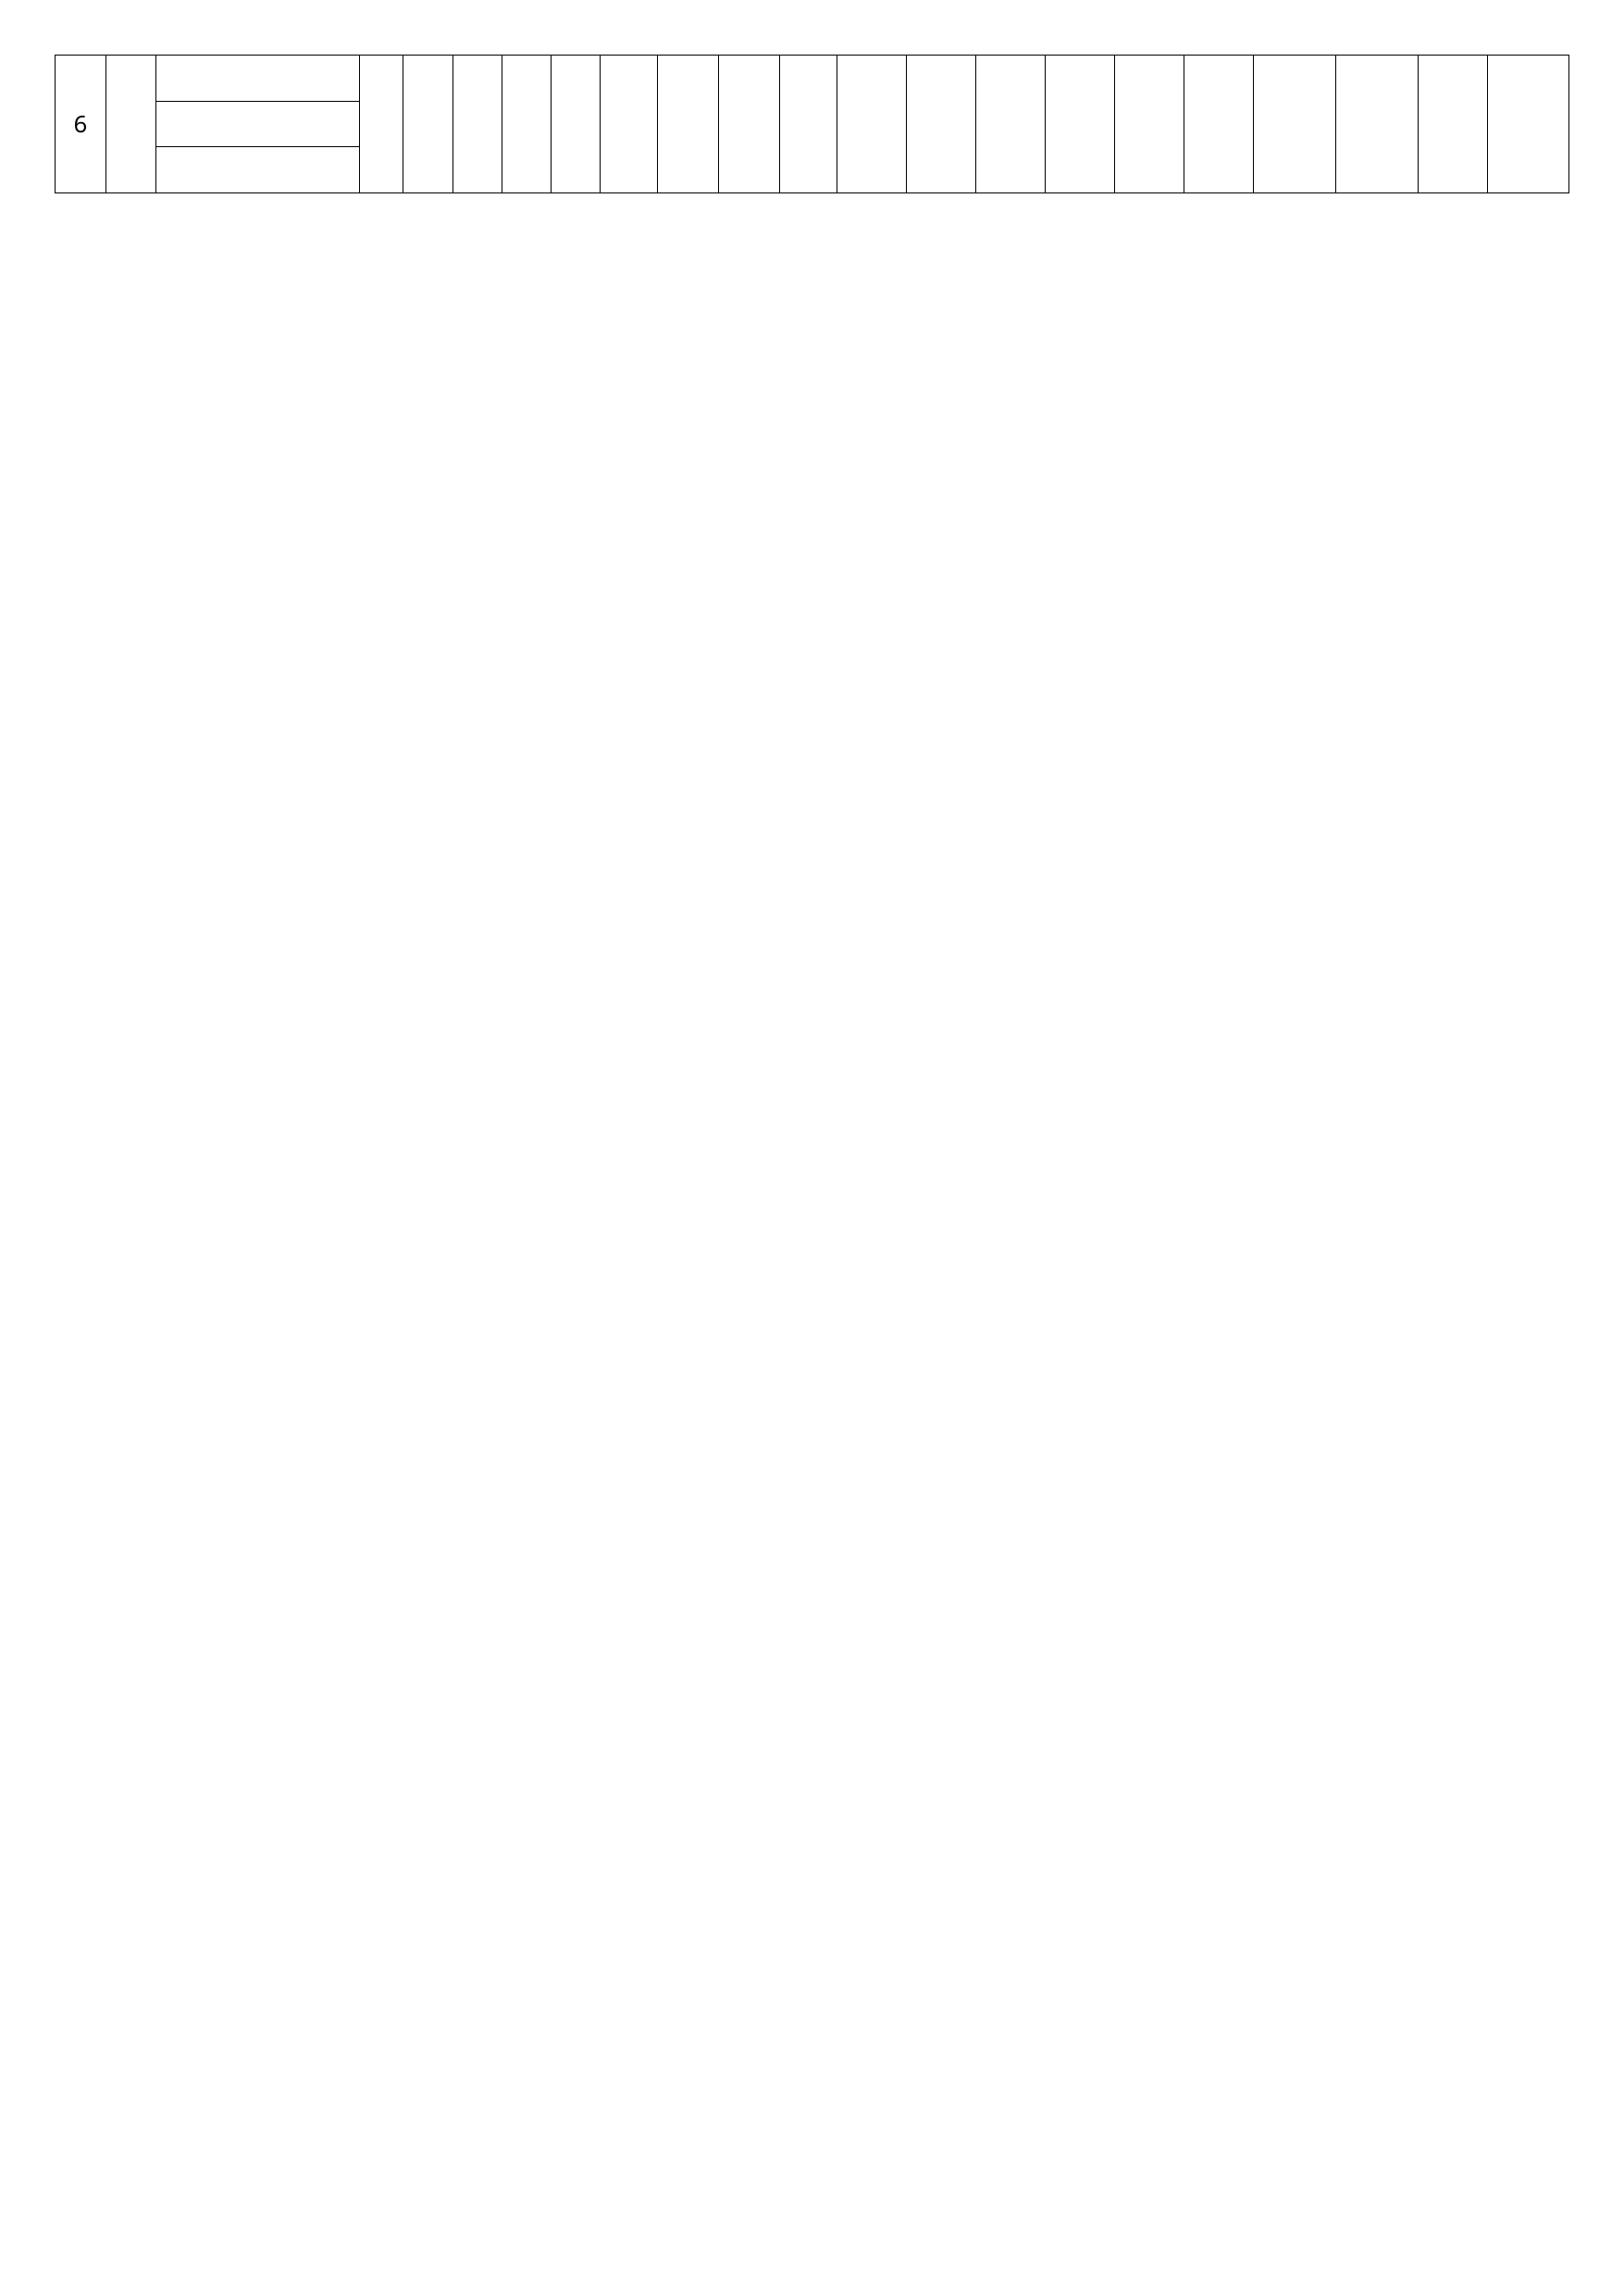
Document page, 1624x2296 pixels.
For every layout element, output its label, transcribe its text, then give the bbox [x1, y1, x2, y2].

table_cell [156, 102, 359, 146]
table_cell [1115, 56, 1184, 192]
table_cell [719, 56, 779, 192]
table_cell [106, 56, 155, 192]
table_cell [907, 56, 975, 192]
table_cell 6 [56, 56, 105, 192]
table_cell [658, 56, 718, 192]
table_cell [403, 56, 452, 192]
table_cell [360, 56, 403, 192]
table_cell [1046, 56, 1114, 192]
table_cell [601, 56, 657, 192]
table_cell [1488, 56, 1568, 192]
table_cell [1336, 56, 1418, 192]
table_cell [1419, 56, 1487, 192]
table_cell [780, 56, 837, 192]
table_cell [552, 56, 600, 192]
table_cell [1254, 56, 1335, 192]
table_cell [837, 56, 906, 192]
table_cell [1184, 56, 1253, 192]
table_cell [156, 56, 359, 101]
table_cell [976, 56, 1045, 192]
table_cell [453, 56, 502, 192]
table_cell [156, 147, 359, 192]
table_cell [502, 56, 551, 192]
